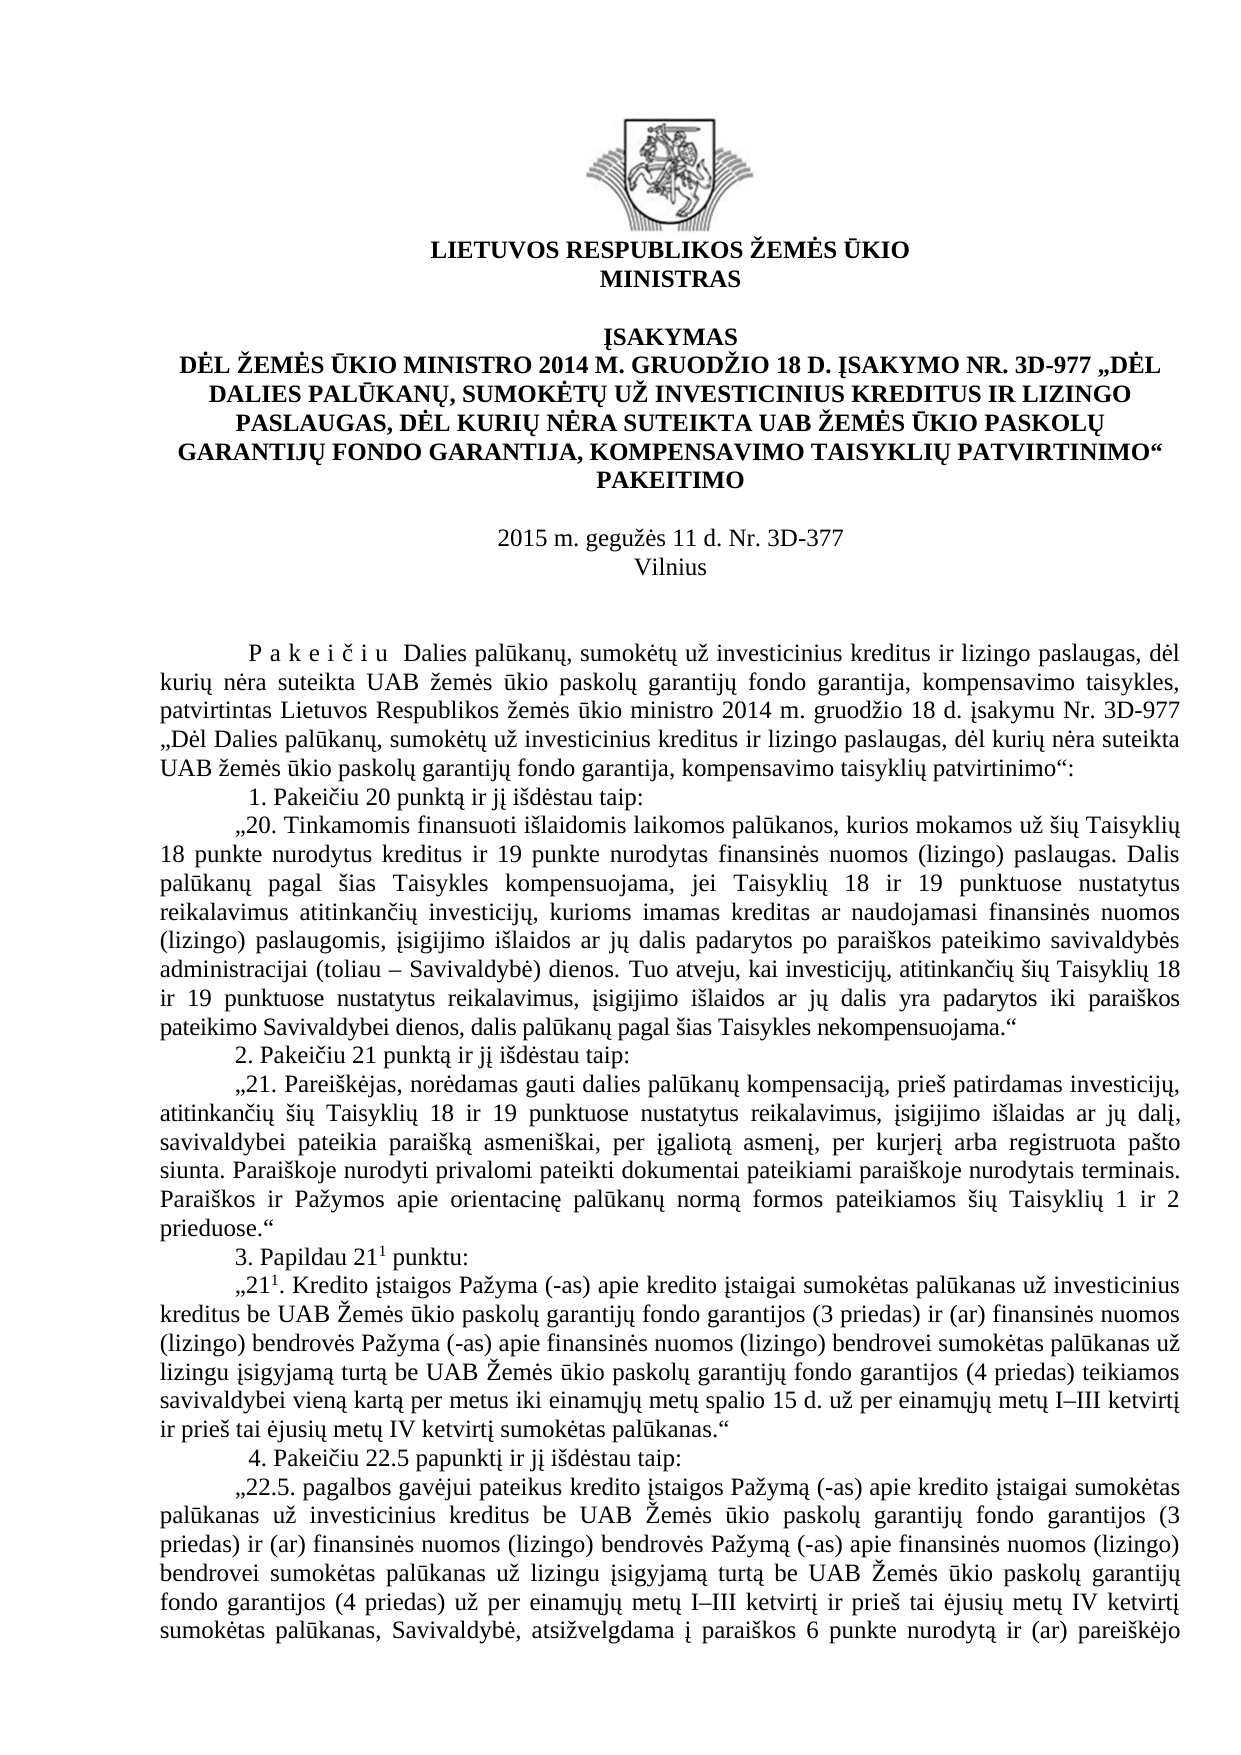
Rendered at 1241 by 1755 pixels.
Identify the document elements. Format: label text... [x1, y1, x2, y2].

text LIETUVOS RESPUBLIKOS ŽEMĖS ŪKIO [159, 236, 1181, 264]
text 3. Papildau 211 punktu: [159, 1242, 1181, 1271]
text ĮSAKYMAS [159, 322, 1181, 351]
text „21. Pareiškėjas, norėdamas gauti dalies palūkanų kompensaciją, prieš patirdamas investicijų, atitinkančių šių Taisyklių 18 ir 19 punktuose nustatytus reikalavimus, įsigijimo išlaidas ar jų dalį, savivaldybei pateikia paraišką asmeniškai, per įgaliotą asmenį, per kurjerį arba registruota pašto siunta. Paraiškoje nurodyti privalomi pateikti dokumentai pateikiami paraiškoje nurodytais terminais. Paraiškos ir Pažymos apie orientacinę palūkanų normą formos pateikiamos šių Taisyklių 1 ir 2 prieduose.“ [159, 1069, 1181, 1242]
text Vilnius [159, 552, 1181, 581]
text 2015 m. gegužės 11 d. Nr. 3D-377 [159, 523, 1181, 552]
text 4. Pakeičiu 22.5 papunktį ir jį išdėstau taip: [159, 1443, 1181, 1472]
text MINISTRAS [159, 264, 1181, 293]
text 2. Pakeičiu 21 punktą ir jį išdėstau taip: [159, 1041, 1181, 1069]
text 1. Pakeičiu 20 punktą ir jį išdėstau taip: [159, 782, 1181, 811]
text „211. Kredito įstaigos Pažyma (-as) apie kredito įstaigai sumokėtas palūkanas už investicinius kreditus be UAB Žemės ūkio paskolų garantijų fondo garantijos (3 priedas) ir (ar) finansinės nuomos (lizingo) bendrovės Pažyma (-as) apie finansinės nuomos (lizingo) bendrovei sumokėtas palūkanas už lizingu įsigyjamą turtą be UAB Žemės ūkio paskolų garantijų fondo garantijos (4 priedas) teikiamos savivaldybei vieną kartą per metus iki einamųjų metų spalio 15 d. už per einamųjų metų I–III ketvirtį ir prieš tai ėjusių metų IV ketvirtį sumokėtas palūkanas.“ [159, 1271, 1181, 1443]
text „20. Tinkamomis finansuoti išlaidomis laikomos palūkanos, kurios mokamos už šių Taisyklių 18 punkte nurodytus kreditus ir 19 punkte nurodytas finansinės nuomos (lizingo) paslaugas. Dalis palūkanų pagal šias Taisykles kompensuojama, jei Taisyklių 18 ir 19 punktuose nustatytus reikalavimus atitinkančių investicijų, kurioms imamas kreditas ar naudojamasi finansinės nuomos (lizingo) paslaugomis, įsigijimo išlaidos ar jų dalis padarytos po paraiškos pateikimo savivaldybės administracijai (toliau – Savivaldybė) dienos. Tuo atveju, kai investicijų, atitinkančių šių Taisyklių 18 ir 19 punktuose nustatytus reikalavimus, įsigijimo išlaidos ar jų dalis yra padarytos iki paraiškos pateikimo Savivaldybei dienos, dalis palūkanų pagal šias Taisykles nekompensuojama.“ [159, 811, 1181, 1041]
text P a k e i č i u Dalies palūkanų, sumokėtų už investicinius kreditus ir lizingo paslaugas, dėl kurių nėra suteikta UAB žemės ūkio paskolų garantijų fondo garantija, kompensavimo taisykles, patvirtintas Lietuvos Respublikos žemės ūkio ministro 2014 m. gruodžio 18 d. įsakymu Nr. 3D-977 „Dėl Dalies palūkanų, sumokėtų už investicinius kreditus ir lizingo paslaugas, dėl kurių nėra suteikta UAB žemės ūkio paskolų garantijų fondo garantija, kompensavimo taisyklių patvirtinimo“: [159, 638, 1181, 782]
text „22.5. pagalbos gavėjui pateikus kredito įstaigos Pažymą (-as) apie kredito įstaigai sumokėtas palūkanas už investicinius kreditus be UAB Žemės ūkio paskolų garantijų fondo garantijos (3 priedas) ir (ar) finansinės nuomos (lizingo) bendrovės Pažymą (-as) apie finansinės nuomos (lizingo) bendrovei sumokėtas palūkanas už lizingu įsigyjamą turtą be UAB Žemės ūkio paskolų garantijų fondo garantijos (4 priedas) už per einamųjų metų I–III ketvirtį ir prieš tai ėjusių metų IV ketvirtį sumokėtas palūkanas, Savivaldybė, atsižvelgdama į paraiškos 6 punkte nurodytą ir (ar) pareiškėjo [159, 1472, 1181, 1644]
text DĖL ŽEMĖS ŪKIO MINISTRO 2014 M. gruodžio 18 D. ĮSAKYMO nR. 3d-977 „dėl DALIES PALŪKANŲ, sumokėtų už investicinius KREDITUS ir lizingo paslaugas, dėl kurių nėra suteikta UAB ŽEMĖS ŪKIO PASKOLŲ GARANTIJŲ FONDO GARANTIJa, KOMPENSAVIMO taisyklių patvirtinimo“ PAKEITIMO [159, 351, 1181, 494]
